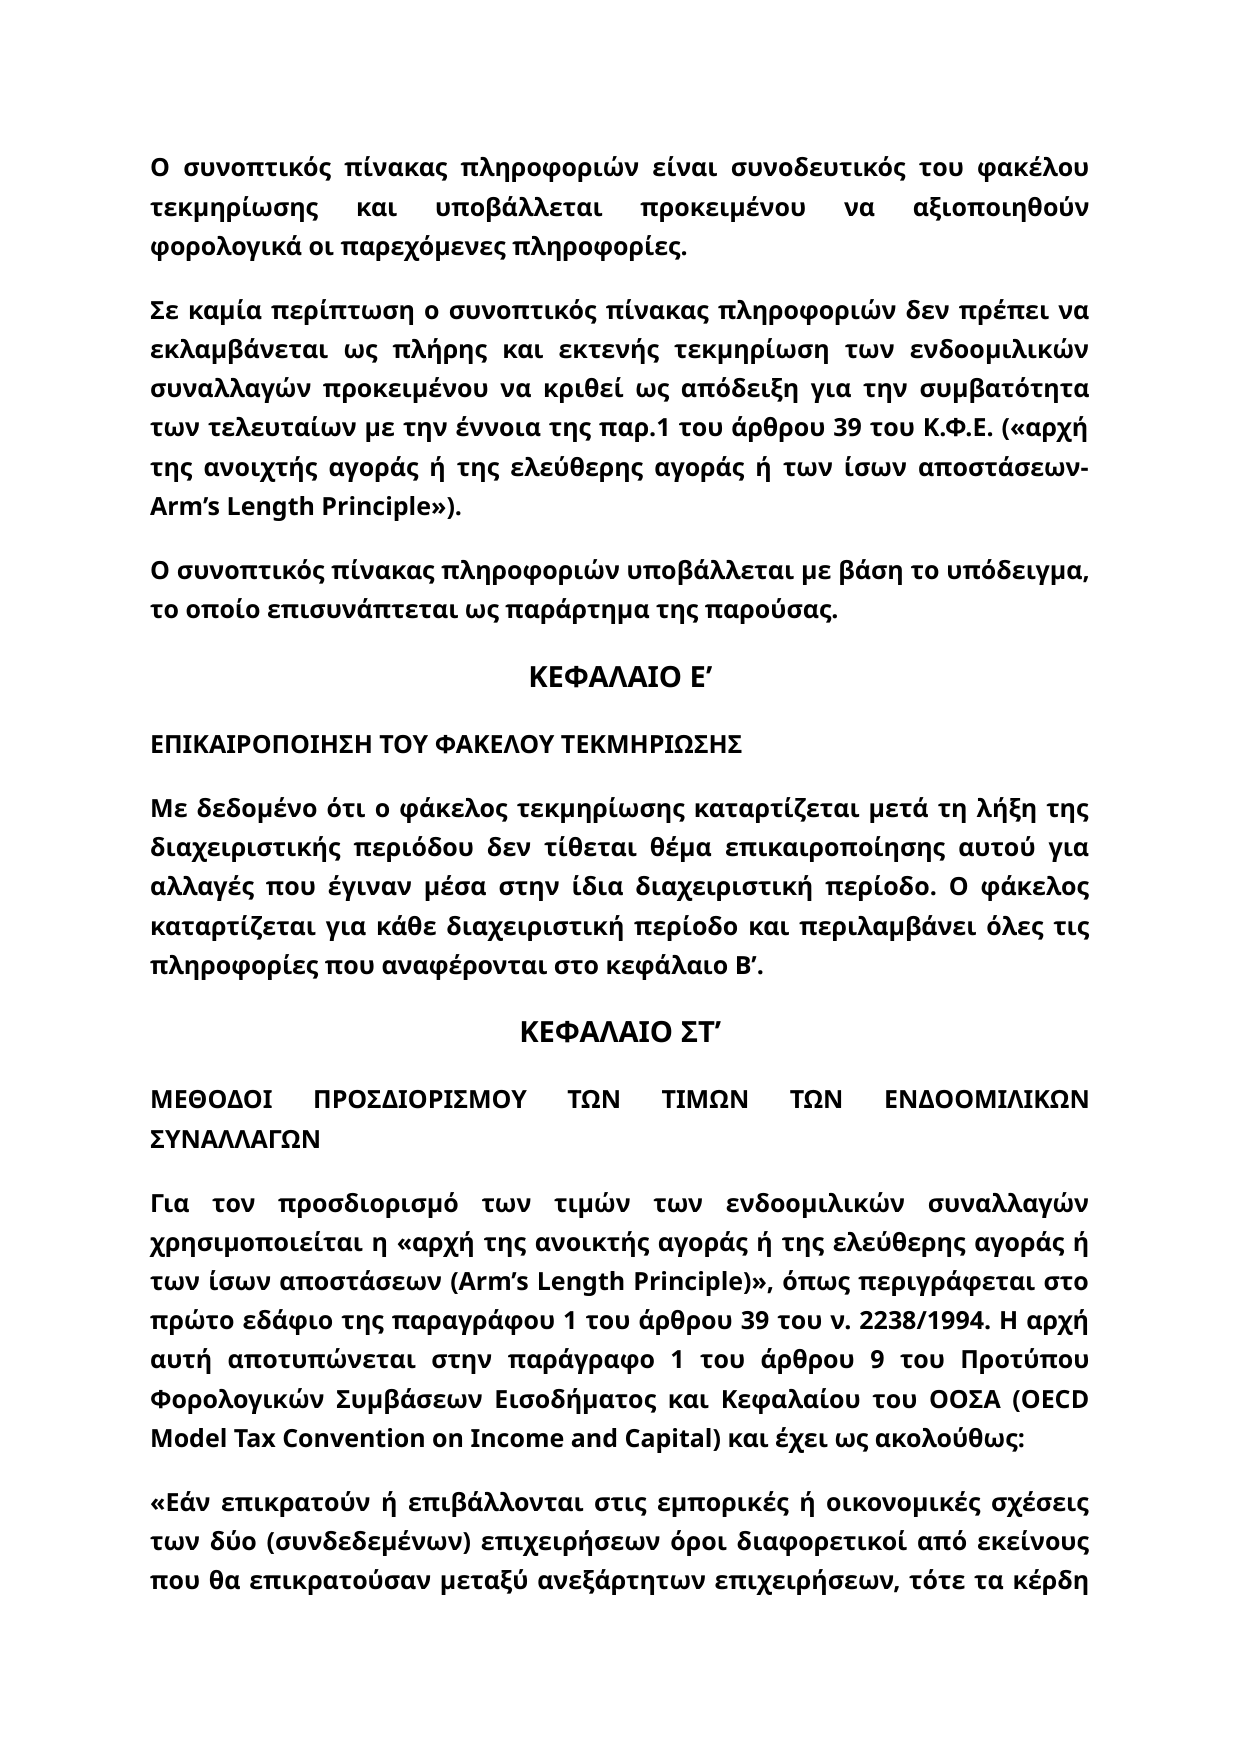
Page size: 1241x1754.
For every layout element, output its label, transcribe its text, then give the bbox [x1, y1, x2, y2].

text Ο συνοπτικός πίνακας πληροφοριών υποβάλλεται με βάση το υπόδειγμα, το οποίο επισυνάπτεται ως παράρτημα της παρούσας. [150, 552, 1090, 626]
text Με δεδομένο ότι ο φάκελος τεκμηρίωσης καταρτίζεται μετά τη λήξη της διαχειριστικής περιόδου δεν τίθεται θέμα επικαιροποίησης αυτού για αλλαγές που έγιναν μέσα στην ίδια διαχειριστική περίοδο. Ο φάκελος καταρτίζεται για κάθε διαχειριστική περίοδο και περιλαμβάνει όλες τις πληροφορίες που αναφέρονται στο κεφάλαιο Β’. [150, 791, 1090, 981]
text ΜΕΘΟΔΟΙ ΠΡΟΣΔΙΟΡΙΣΜΟΥ ΤΩΝ ΤΙΜΩΝ ΤΩΝ ΕΝΔΟΟΜΙΛΙΚΩΝ ΣΥΝΑΛΛΑΓΩΝ [150, 1082, 1090, 1155]
text Για τον προσδιορισμό των τιμών των ενδοομιλικών συναλλαγών χρησιμοποιείται η «αρχή της ανοικτής αγοράς ή της ελεύθερης αγοράς ή των ίσων αποστάσεων (Arm’s Length Principle)», όπως περιγράφεται στο πρώτο εδάφιο της παραγράφου 1 του άρθρου 39 του ν. 2238/1994. Η αρχή αυτή αποτυπώνεται στην παράγραφο 1 του άρθρου 9 του Προτύπου Φορολογικών Συμβάσεων Εισοδήματος και Κεφαλαίου του ΟΟΣΑ (OECD Model Tax Convention on Income and Capital) και έχει ως ακολούθως: [150, 1185, 1090, 1454]
text «Εάν επικρατούν ή επιβάλλονται στις εμπορικές ή οικονομικές σχέσεις των δύο (συνδεδεμένων) επιχειρήσεων όροι διαφορετικοί από εκείνους που θα επικρατούσαν μεταξύ ανεξάρτητων επιχειρήσεων, τότε τα κέρδη [150, 1484, 1090, 1597]
text ΕΠΙΚΑΙΡΟΠΟΙΗΣΗ ΤΟΥ ΦΑΚΕΛΟΥ ΤΕΚΜΗΡΙΩΣΗΣ [150, 726, 1090, 761]
text Σε καμία περίπτωση ο συνοπτικός πίνακας πληροφοριών δεν πρέπει να εκλαμβάνεται ως πλήρης και εκτενής τεκμηρίωση των ενδοομιλικών συναλλαγών προκειμένου να κριθεί ως απόδειξη για την συμβατότητα των τελευταίων με την έννοια της παρ.1 του άρθρου 39 του Κ.Φ.Ε. («αρχή της ανοιχτής αγοράς ή της ελεύθερης αγοράς ή των ίσων αποστάσεων-Arm’s Length Principle»). [150, 292, 1090, 522]
text Ο συνοπτικός πίνακας πληροφοριών είναι συνοδευτικός του φακέλου τεκμηρίωσης και υποβάλλεται προκειμένου να αξιοποιηθούν φορολογικά οι παρεχόμενες πληροφορίες. [150, 150, 1090, 262]
subtitle ΚΕΦΑΛΑΙΟ Ε’ [150, 656, 1090, 696]
subtitle ΚΕΦΑΛΑΙΟ ΣΤ’ [150, 1011, 1090, 1051]
